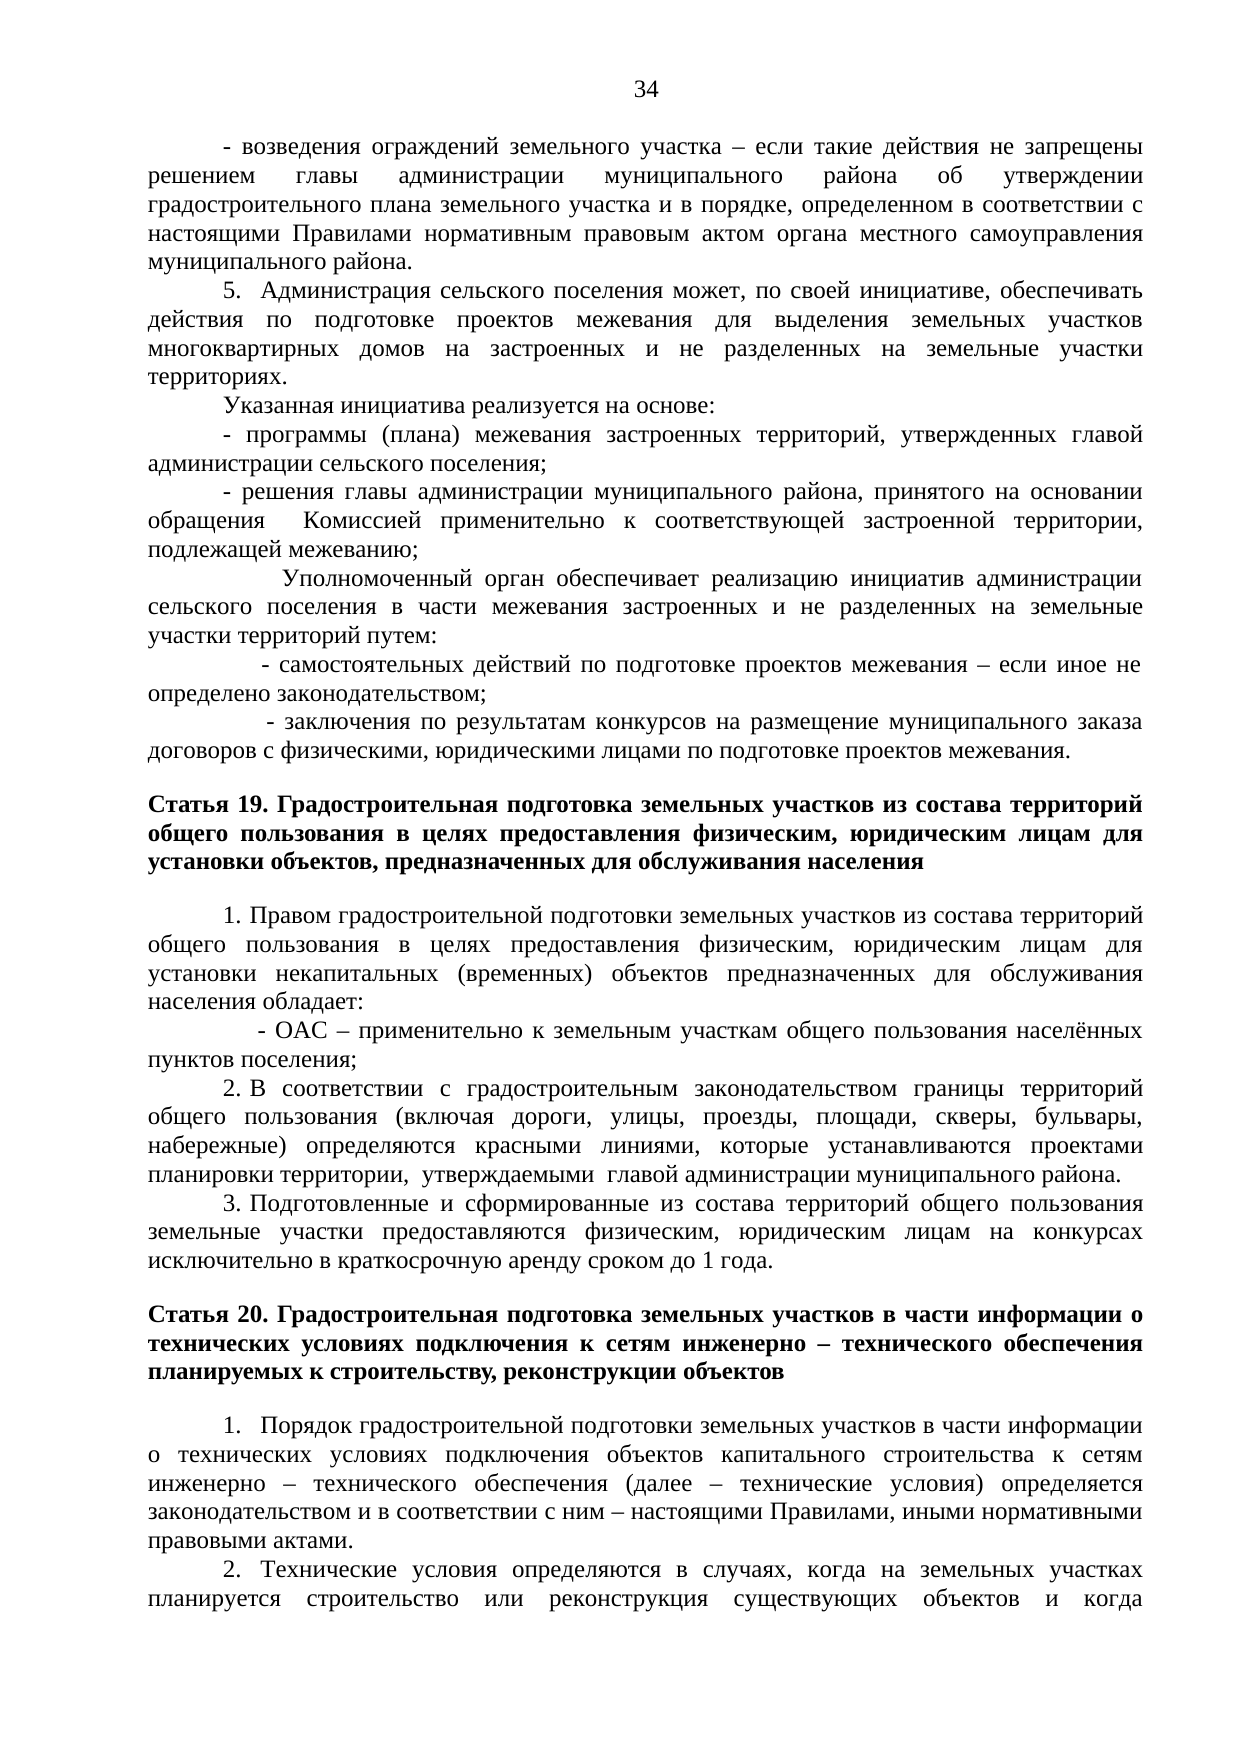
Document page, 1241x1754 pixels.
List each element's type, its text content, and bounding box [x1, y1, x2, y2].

text - ОАС – применительно к земельным участкам общего пользования населённых пунктов поселения; [148, 1015, 1144, 1073]
list Администрация сельского поселения может, по своей инициативе, обеспечивать действия по подготовке проектов межевания для выделения земельных участков многоквартирных домов на застроенных и не разделенных на земельные участки территориях. [148, 275, 1144, 390]
subtitle Статья 19. Градостроительная подготовка земельных участков из состава территорий общего пользования в целях предоставления физическим, юридическим лицам для установки объектов, предназначенных для обслуживания населения [148, 789, 1144, 875]
text - самостоятельных действий по подготовке проектов межевания – если иное не определено законодательством; [148, 649, 1144, 706]
text - возведения ограждений земельного участка – если такие действия не запрещены решением главы администрации муниципального района об утверждении градостроительного плана земельного участка и в порядке, определенном в соответствии с настоящими Правилами нормативным правовым актом органа местного самоуправления муниципального района. [148, 131, 1144, 275]
text - заключения по результатам конкурсов на размещение муниципального заказа договоров с физическими, юридическими лицами по подготовке проектов межевания. [148, 706, 1144, 764]
subtitle Статья 20. Градостроительная подготовка земельных участков в части информации о технических условиях подключения к сетям инженерно – технического обеспечения планируемых к строительству, реконструкции объектов [148, 1299, 1144, 1385]
text Уполномоченный орган обеспечивает реализацию инициатив администрации сельского поселения в части межевания застроенных и не разделенных на земельные участки территорий путем: [148, 563, 1144, 649]
text - программы (плана) межевания застроенных территорий, утвержденных главой администрации сельского поселения; [148, 419, 1144, 476]
list Правом градостроительной подготовки земельных участков из состава территорий общего пользования в целях предоставления физическим, юридическим лицам для установки некапитальных (временных) объектов предназначенных для обслуживания населения обладает: [148, 900, 1144, 1015]
list Подготовленные и сформированные из состава территорий общего пользования земельные участки предоставляются физическим, юридическим лицам на конкурсах исключительно в краткосрочную аренду сроком до 1 года. [148, 1188, 1144, 1274]
list Порядок градостроительной подготовки земельных участков в части информации о технических условиях подключения объектов капитального строительства к сетям инженерно – технического обеспечения (далее – технические условия) определяется законодательством и в соответствии с ним – настоящими Правилами, иными нормативными правовыми актами. [148, 1410, 1144, 1554]
list В соответствии с градостроительным законодательством границы территорий общего пользования (включая дороги, улицы, проезды, площади, скверы, бульвары, набережные) определяются красными линиями, которые устанавливаются проектами планировки территории, утверждаемыми главой администрации муниципального района. [148, 1073, 1144, 1188]
text - решения главы администрации муниципального района, принятого на основании обращения Комиссией применительно к соответствующей застроенной территории, подлежащей межеванию; [148, 476, 1144, 563]
list Технические условия определяются в случаях, когда на земельных участках планируется строительство или реконструкция существующих объектов и когда [148, 1554, 1144, 1611]
text Указанная инициатива реализуется на основе: [148, 390, 1144, 419]
